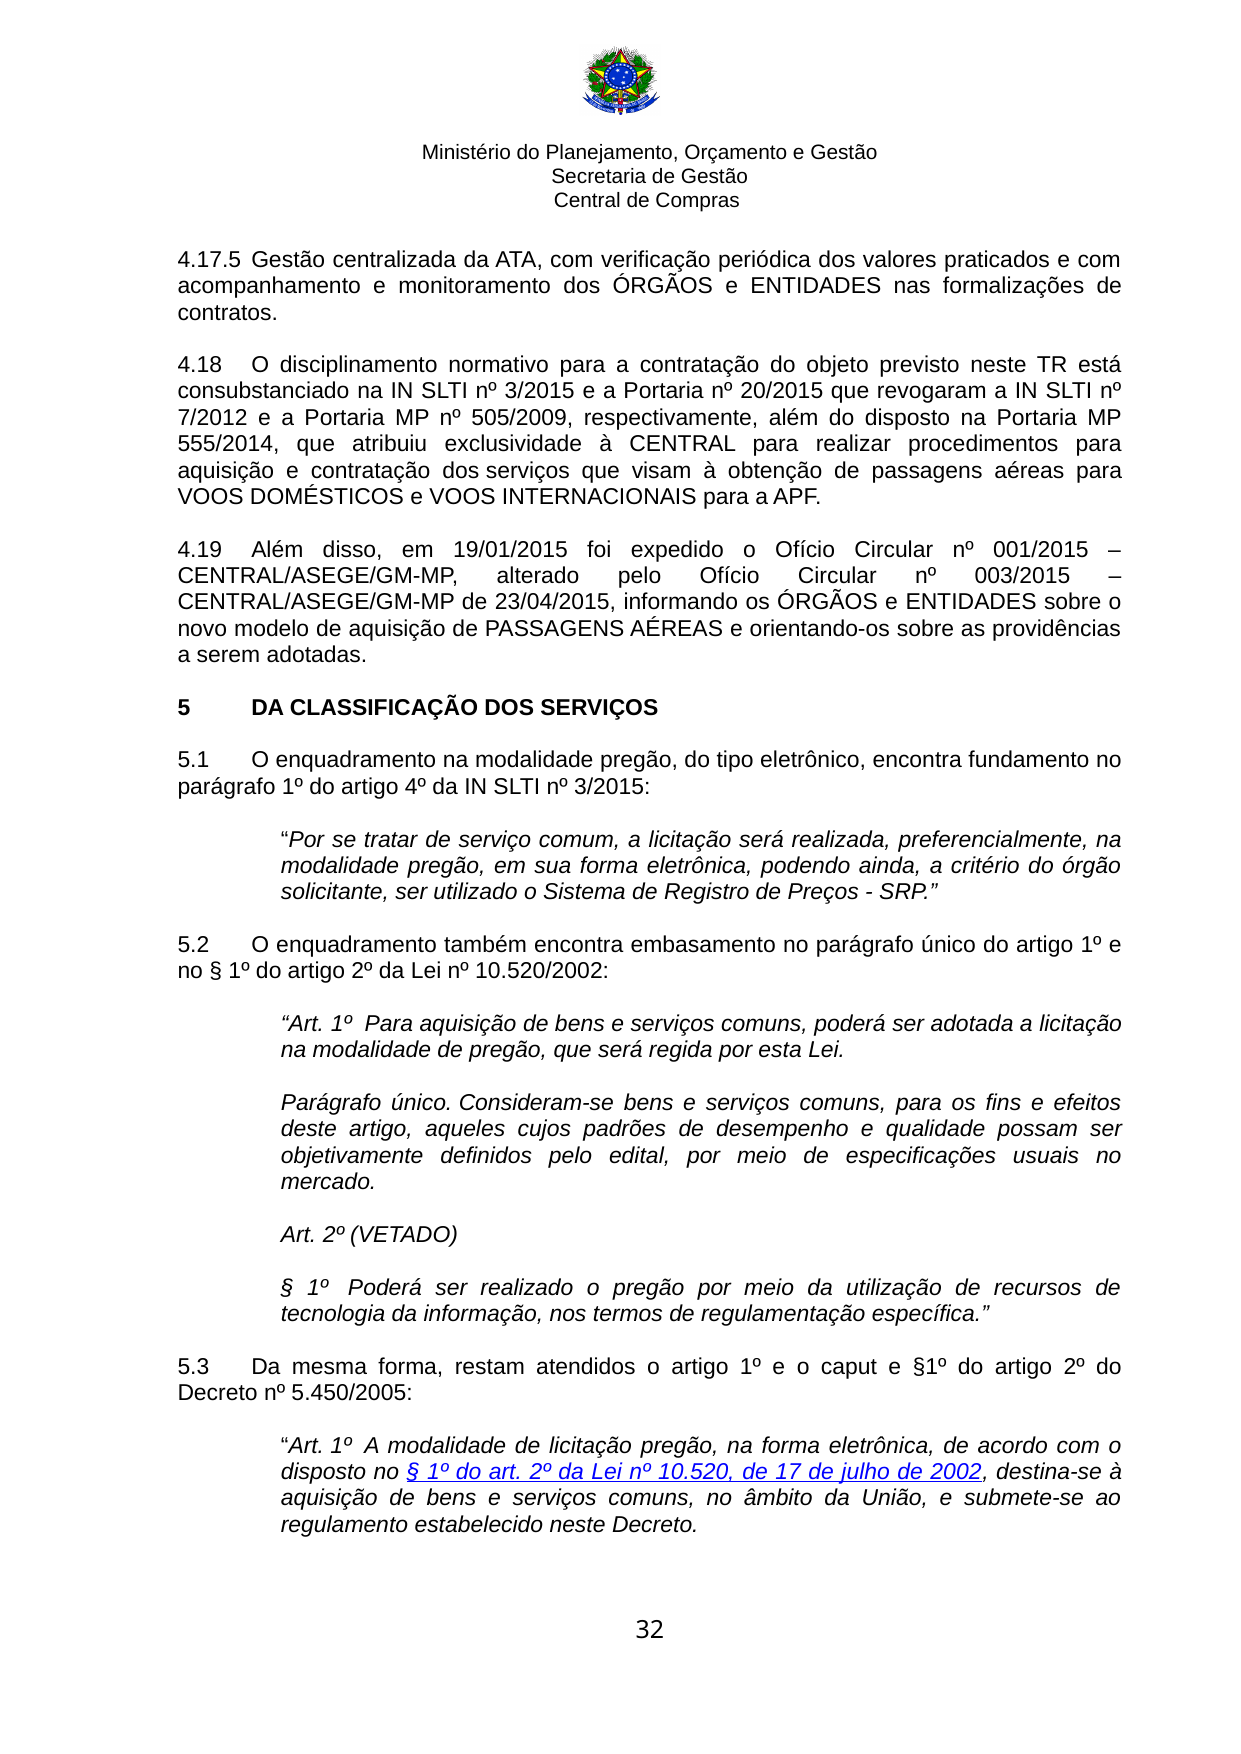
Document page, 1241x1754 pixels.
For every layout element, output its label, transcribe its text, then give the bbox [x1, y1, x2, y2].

text Art. 2º (VETADO) [281, 1221, 1122, 1247]
text 4.18 O disciplinamento normativo para a contratação do objeto previsto neste TR está consubstanciado na IN SLTI nº 3/2015 e a Portaria nº 20/2015 que revogaram a IN SLTI nº 7/2012 e a Portaria MP nº 505/2009, respectivamente, além do disposto na Portaria MP 555/2014, que atribuiu exclusividade à CENTRAL para realizar procedimentos para aquisição e contratação dos serviços que visam à obtenção de passagens aéreas para VOOS DOMÉSTICOS e VOOS INTERNACIONAIS para a APF. [177, 351, 1122, 509]
text “Art. 1º Para aquisição de bens e serviços comuns, poderá ser adotada a licitação na modalidade de pregão, que será regida por esta Lei. [281, 1010, 1122, 1063]
text “Art. 1º A modalidade de licitação pregão, na forma eletrônica, de acordo com o disposto no § 1º do art. 2º da Lei nº 10.520, de 17 de julho de 2002, destina-se à aquisição de bens e serviços comuns, no âmbito da União, e submete-se ao regulamento estabelecido neste Decreto. [281, 1432, 1122, 1537]
text Parágrafo único. Consideram-se bens e serviços comuns, para os fins e efeitos deste artigo, aqueles cujos padrões de desempenho e qualidade possam ser objetivamente definidos pelo edital, por meio de especificações usuais no mercado. [281, 1089, 1122, 1194]
text 5.1 O enquadramento na modalidade pregão, do tipo eletrônico, encontra fundamento no parágrafo 1º do artigo 4º da IN SLTI nº 3/2015: [177, 746, 1122, 799]
text 4.17.5 Gestão centralizada da ATA, com verificação periódica dos valores praticados e com acompanhamento e monitoramento dos ÓRGÃOS e ENTIDADES nas formalizações de contratos. [177, 246, 1122, 325]
text 5 DA CLASSIFICAÇÃO DOS SERVIÇOS [177, 694, 1122, 720]
text 4.19 Além disso, em 19/01/2015 foi expedido o Ofício Circular nº 001/2015 – CENTRAL/ASEGE/GM-MP, alterado pelo Ofício Circular nº 003/2015 – CENTRAL/ASEGE/GM-MP de 23/04/2015, informando os ÓRGÃOS e ENTIDADES sobre o novo modelo de aquisição de PASSAGENS AÉREAS e orientando-os sobre as providências a serem adotadas. [177, 536, 1122, 667]
text 5.2 O enquadramento também encontra embasamento no parágrafo único do artigo 1º e no § 1º do artigo 2º da Lei nº 10.520/2002: [177, 931, 1122, 984]
picture [578, 44, 662, 116]
text “Por se tratar de serviço comum, a licitação será realizada, preferencialmente, na modalidade pregão, em sua forma eletrônica, podendo ainda, a critério do órgão solicitante, ser utilizado o Sistema de Registro de Preços - SRP.” [281, 826, 1122, 904]
text 5.3 Da mesma forma, restam atendidos o artigo 1º e o caput e §1º do artigo 2º do Decreto nº 5.450/2005: [177, 1353, 1122, 1405]
text § 1º Poderá ser realizado o pregão por meio da utilização de recursos de tecnologia da informação, nos termos de regulamentação específica.” [281, 1273, 1122, 1326]
